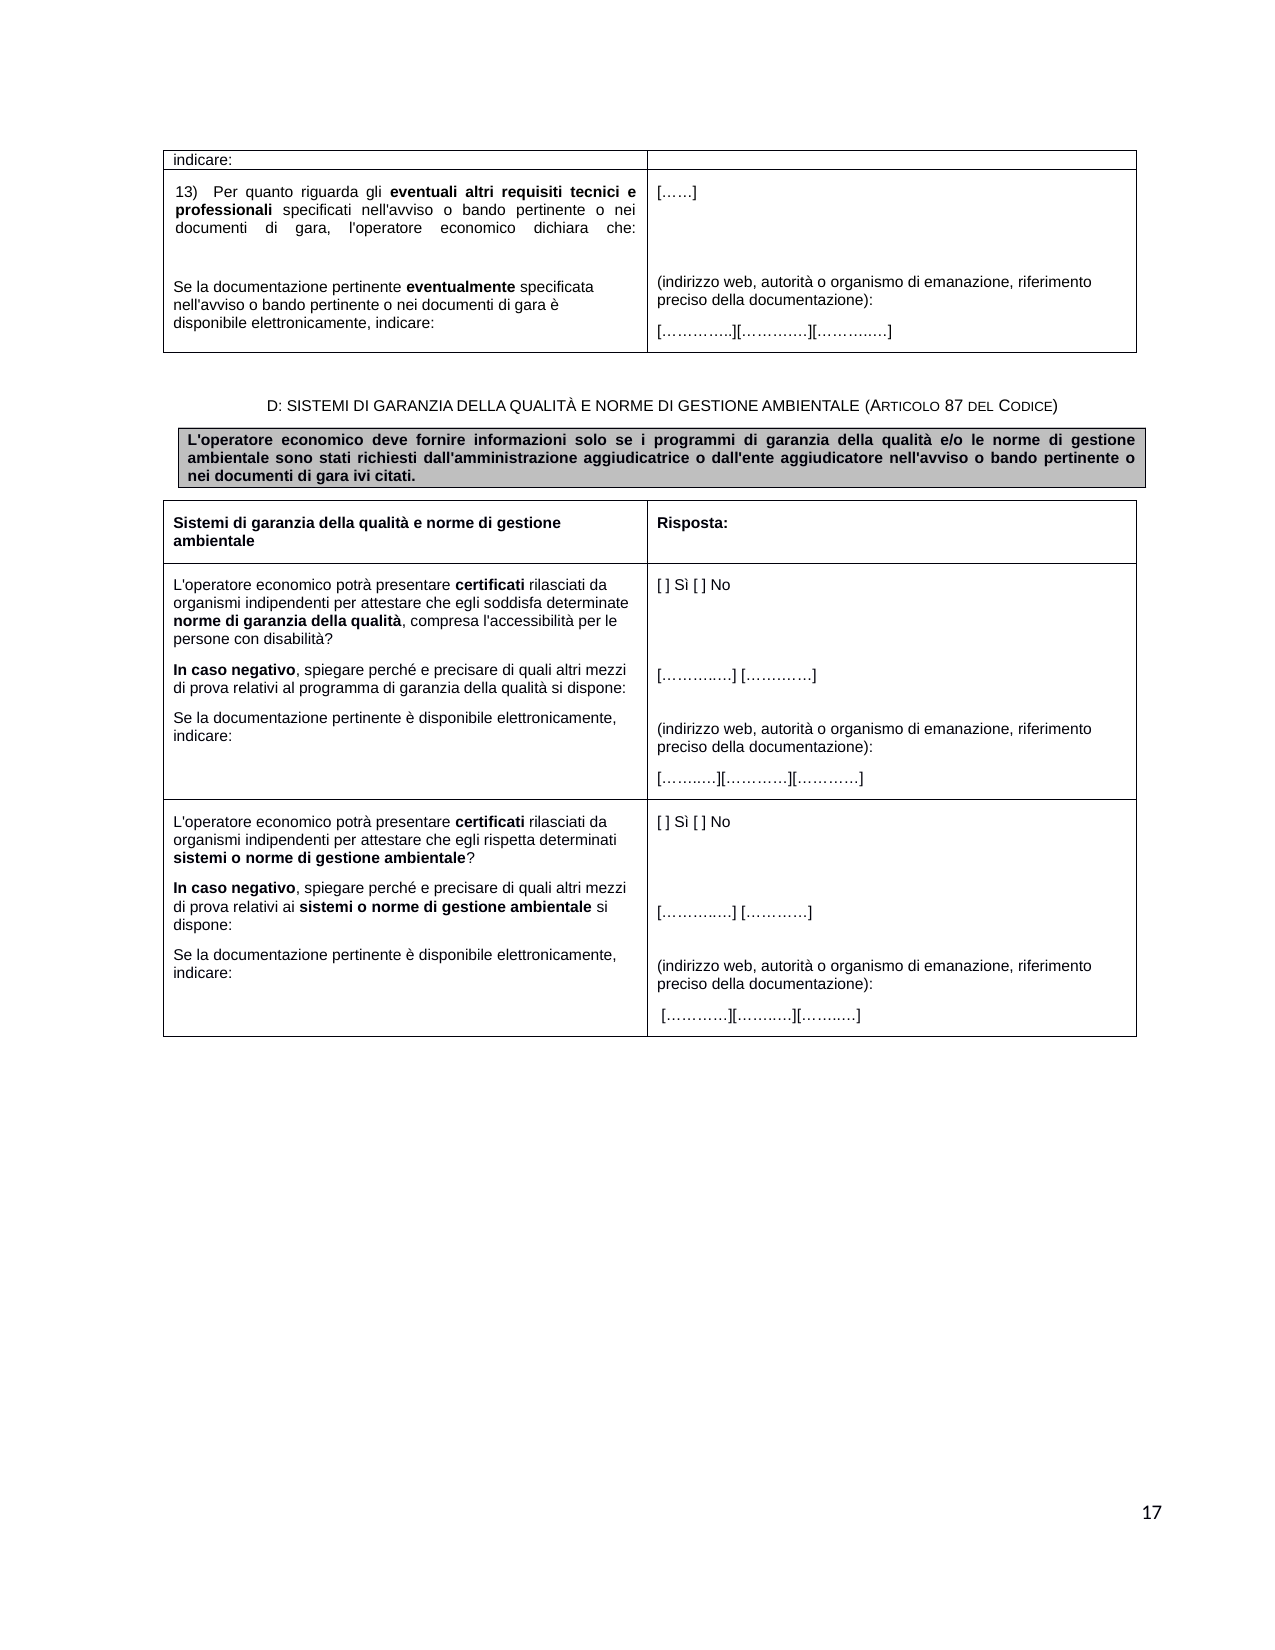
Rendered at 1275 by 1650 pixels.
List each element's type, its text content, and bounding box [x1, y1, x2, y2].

table_cell [……] (indirizzo web, autorità o organismo di emanazione, riferimento preciso della documentazione): […………..][……….…][………..…] [648, 170, 1136, 352]
table_cell [648, 151, 1136, 169]
table_cell L'operatore economico potrà presentare certificati rilasciati da organismi indipendenti per attestare che egli rispetta determinati sistemi o norme di gestione ambientale? In caso negativo, spiegare perché e precisare di quali altri mezzi di prova relativi ai sistemi o norme di gestione ambientale si dispone: Se la documentazione pertinente è disponibile elettronicamente, indicare: [164, 800, 647, 1036]
title D: SISTEMI di garanzia della qualità e norme di gestione ambientale (Articolo 87 del Codice) [187, 396, 1137, 415]
table_cell L'operatore economico potrà presentare certificati rilasciati da organismi indipendenti per attestare che egli soddisfa determinate norme di garanzia della qualità, compresa l'accessibilità per le persone con disabilità? In caso negativo, spiegare perché e precisare di quali altri mezzi di prova relativi al programma di garanzia della qualità si dispone: Se la documentazione pertinente è disponibile elettronicamente, indicare: [164, 564, 647, 799]
table_cell [ ] Sì [ ] No [………..…] […….……] (indirizzo web, autorità o organismo di emanazione, riferimento preciso della documentazione): [……..…][…………][…………] [648, 564, 1136, 799]
table_header Sistemi di garanzia della qualità e norme di gestione ambientale [164, 501, 647, 562]
text L'operatore economico deve fornire informazioni solo se i programmi di garanzia della qualità e/o le norme di gestione ambientale sono stati richiesti dall'amministrazione aggiudicatrice o dall'ente aggiudicatore nell'avviso o bando pertinente o nei documenti di gara ivi citati. [179, 429, 1145, 487]
table_cell [ ] Sì [ ] No [………..…] […………] (indirizzo web, autorità o organismo di emanazione, riferimento preciso della documentazione): […………][……..…][……..…] [648, 800, 1136, 1036]
table_cell 13) Per quanto riguarda gli eventuali altri requisiti tecnici e professionali specificati nell'avviso o bando pertinente o nei documenti di gara, l'operatore economico dichiara che: Se la documentazione pertinente eventualmente specificata nell'avviso o bando pertinente o nei documenti di gara è disponibile elettronicamente, indicare: [164, 170, 647, 352]
table_header Risposta: [648, 501, 1136, 562]
table_cell indicare: [164, 151, 647, 169]
